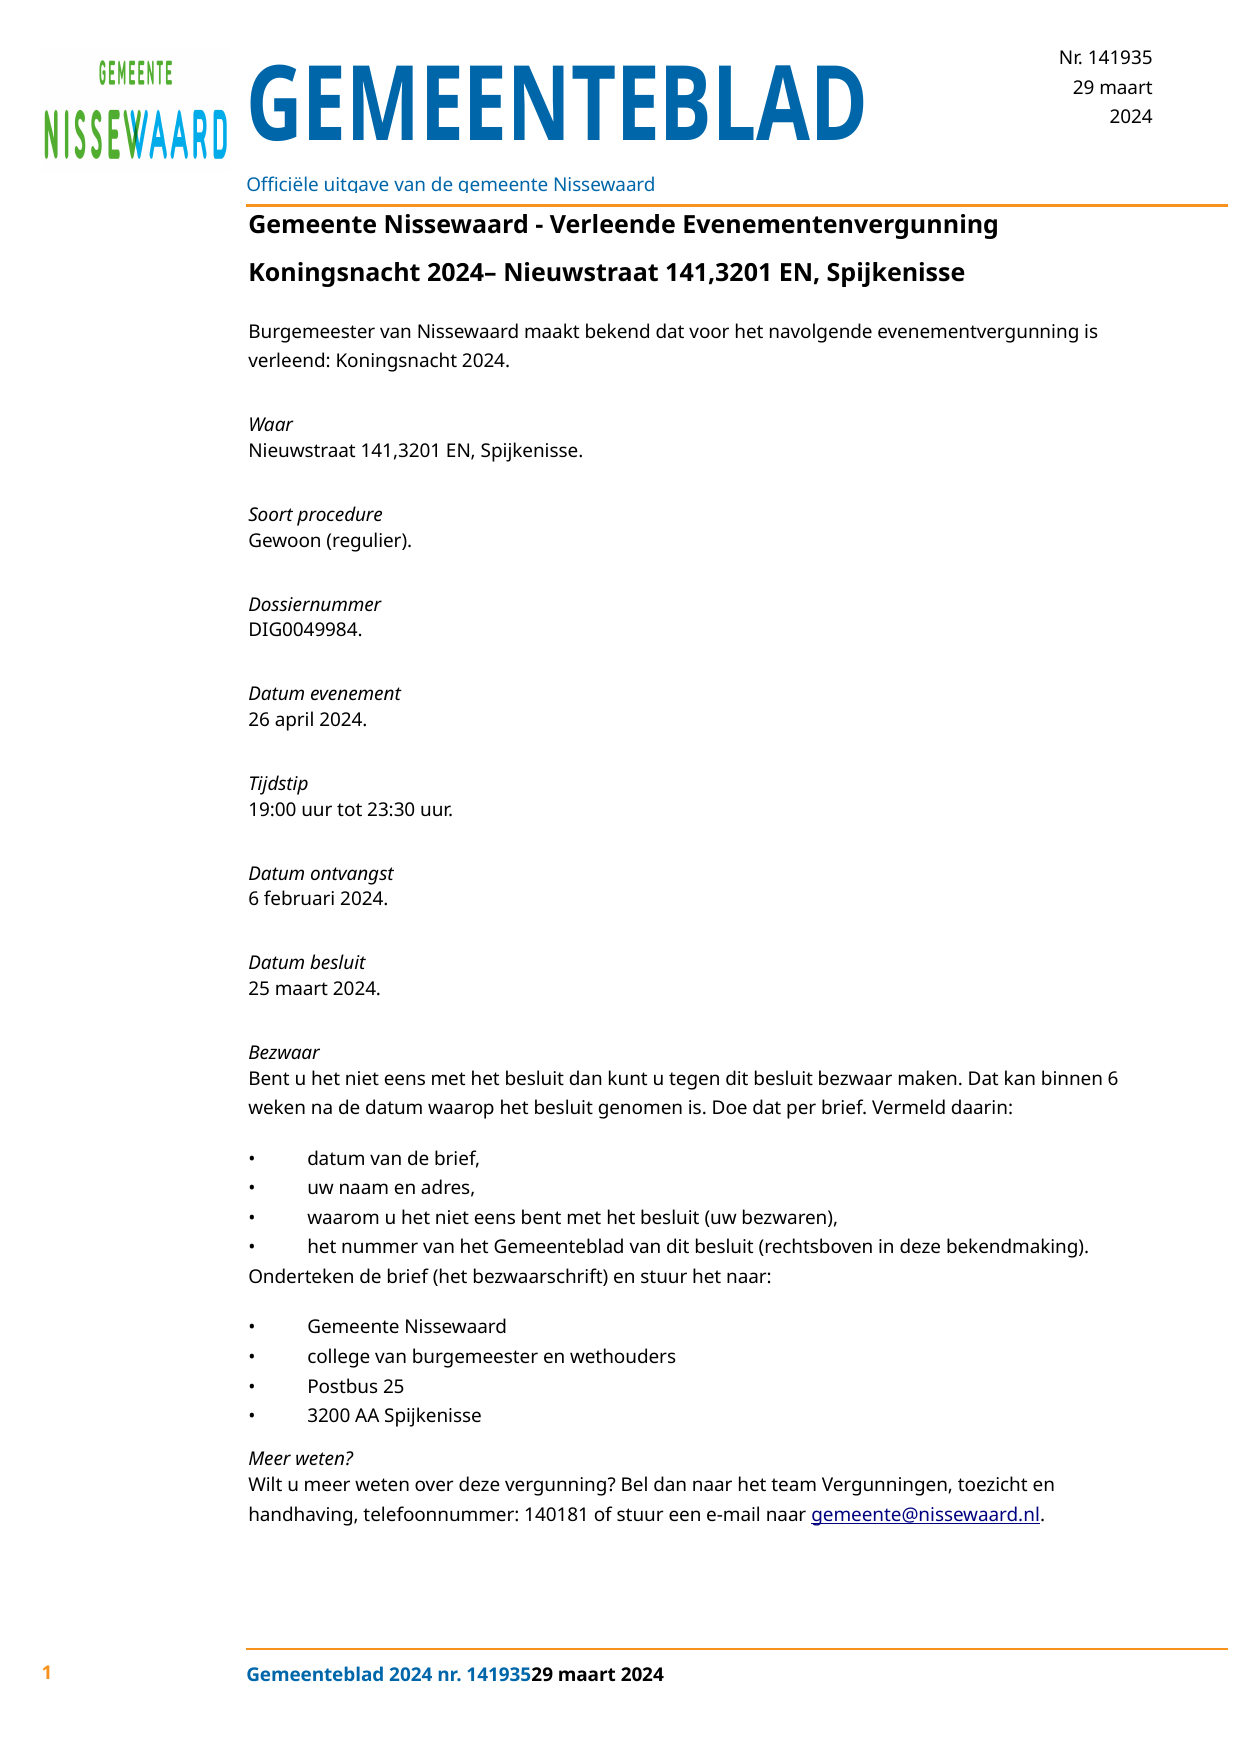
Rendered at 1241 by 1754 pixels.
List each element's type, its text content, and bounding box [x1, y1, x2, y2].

text Gemeente Nissewaard - Verleende Evenementenvergunning Koningsnacht 2024– Nieuwstraat 141,3201 EN, Spijkenisse [248, 207, 1152, 288]
picture [41, 47, 231, 172]
text Waar [248, 411, 1152, 437]
text Burgemeester van Nissewaard maakt bekend dat voor het navolgende evenementvergunning is verleend: Koningsnacht 2024. [248, 318, 1152, 373]
list college van burgemeester en wethouders [248, 1343, 1152, 1369]
text Meer weten? [248, 1446, 1152, 1471]
text Bent u het niet eens met het besluit dan kunt u tegen dit besluit bezwaar maken. Dat kan binnen 6 weken na de datum waarop het besluit genomen is. Doe dat per brief. Vermeld daarin: [248, 1065, 1152, 1120]
text 26 april 2024. [248, 706, 1152, 732]
list waarom u het niet eens bent met het besluit (uw bezwaren), [248, 1204, 1152, 1230]
text Tijdstip [248, 770, 1152, 796]
text 19:00 uur tot 23:30 uur. [248, 796, 1152, 822]
text Wilt u meer weten over deze vergunning? Bel dan naar het team Vergunningen, toezicht en handhaving, telefoonnummer: 140181 of stuur een e-mail naar gemeente@nissewaard.nl. [248, 1471, 1152, 1527]
list datum van de brief, [248, 1145, 1152, 1171]
text Onderteken de brief (het bezwaarschrift) en stuur het naar: [248, 1263, 1152, 1289]
text 6 februari 2024. [248, 886, 1152, 911]
list Gemeente Nissewaard [248, 1314, 1152, 1339]
text Datum ontvangst [248, 860, 1152, 886]
text Datum evenement [248, 681, 1152, 706]
text Bezwaar [248, 1039, 1152, 1065]
text Soort procedure [248, 501, 1152, 527]
list het nummer van het Gemeenteblad van dit besluit (rechtsboven in deze bekendmaking). [248, 1234, 1152, 1259]
list uw naam en adres, [248, 1174, 1152, 1200]
text 25 maart 2024. [248, 975, 1152, 1001]
list 3200 AA Spijkenisse [248, 1402, 1152, 1428]
text Nieuwstraat 141,3201 EN, Spijkenisse. [248, 437, 1152, 463]
text Dossiernummer [248, 591, 1152, 617]
list Postbus 25 [248, 1373, 1152, 1399]
text Datum besluit [248, 949, 1152, 975]
text DIG0049984. [248, 617, 1152, 642]
text Gewoon (regulier). [248, 527, 1152, 553]
